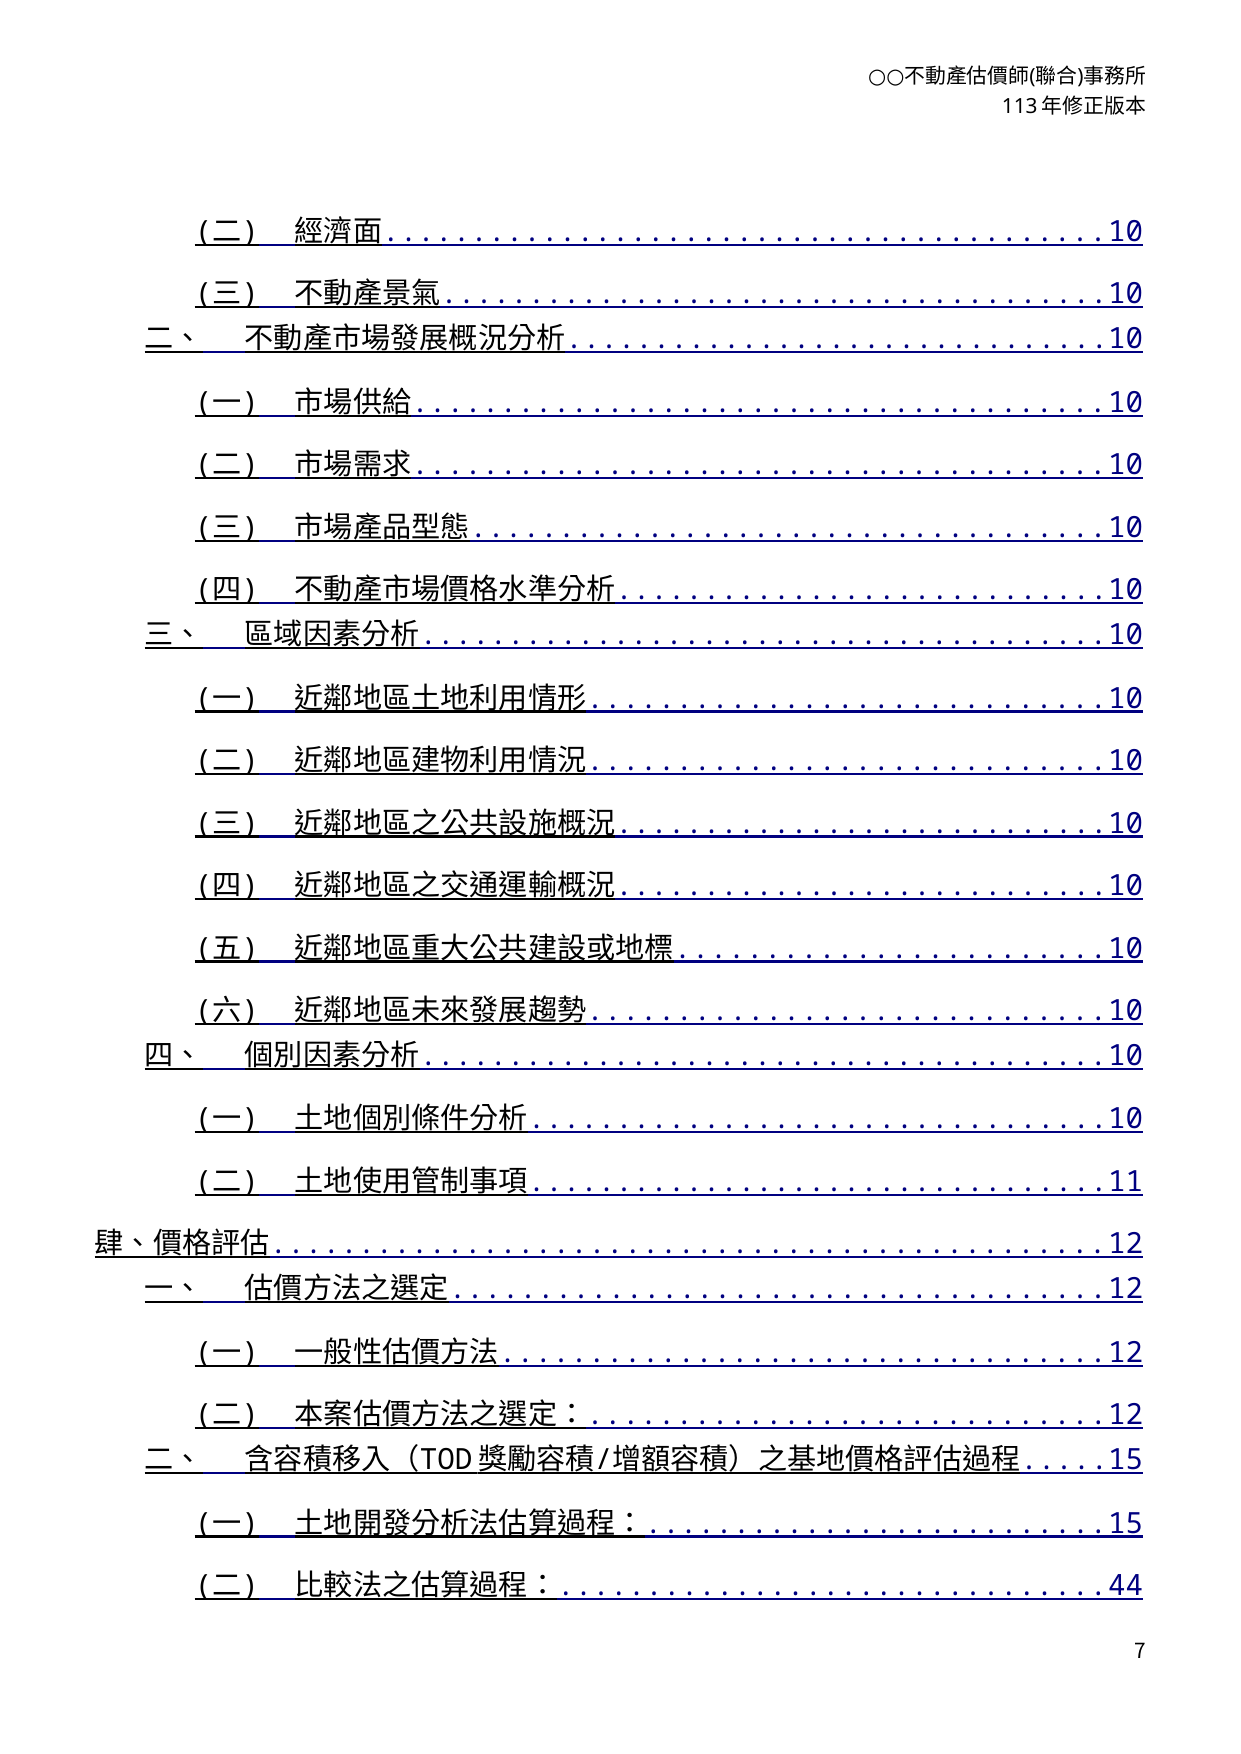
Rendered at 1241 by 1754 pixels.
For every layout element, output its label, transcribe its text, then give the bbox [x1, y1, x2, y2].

text (二) 經濟面 10 [194, 187, 1146, 249]
text 四、 個別因素分析 10 [144, 1029, 1146, 1074]
text (五) 近鄰地區重大公共建設或地標 10 [194, 904, 1146, 966]
text (三) 近鄰地區之公共設施概況 10 [194, 779, 1146, 841]
text 一、 估價方法之選定 12 [144, 1262, 1146, 1308]
text (一) 市場供給 10 [194, 358, 1146, 420]
text 二、 含容積移入（TOD獎勵容積/增額容積）之基地價格評估過程 15 [144, 1433, 1146, 1479]
text (一) 一般性估價方法 12 [194, 1308, 1146, 1370]
text (一) 土地個別條件分析 10 [194, 1074, 1146, 1137]
text (一) 近鄰地區土地利用情形 10 [194, 654, 1146, 716]
text (三) 不動產景氣 10 [194, 249, 1146, 312]
text (二) 土地使用管制事項 11 [194, 1137, 1146, 1199]
text (四) 不動產市場價格水準分析 10 [194, 545, 1146, 608]
text (一) 土地開發分析法估算過程： 15 [194, 1479, 1146, 1541]
text (二) 本案估價方法之選定： 12 [194, 1370, 1146, 1433]
text (三) 市場產品型態 10 [194, 483, 1146, 545]
text (六) 近鄰地區未來發展趨勢 10 [194, 966, 1146, 1029]
text (二) 市場需求 10 [194, 420, 1146, 483]
text 三、 區域因素分析 10 [144, 608, 1146, 654]
text (二) 比較法之估算過程： 44 [194, 1541, 1146, 1604]
text 二、 不動產市場發展概況分析 10 [144, 312, 1146, 358]
text (二) 近鄰地區建物利用情況 10 [194, 716, 1146, 779]
text (四) 近鄰地區之交通運輸概況 10 [194, 841, 1146, 904]
text 肆、價格評估 12 [94, 1199, 1146, 1262]
